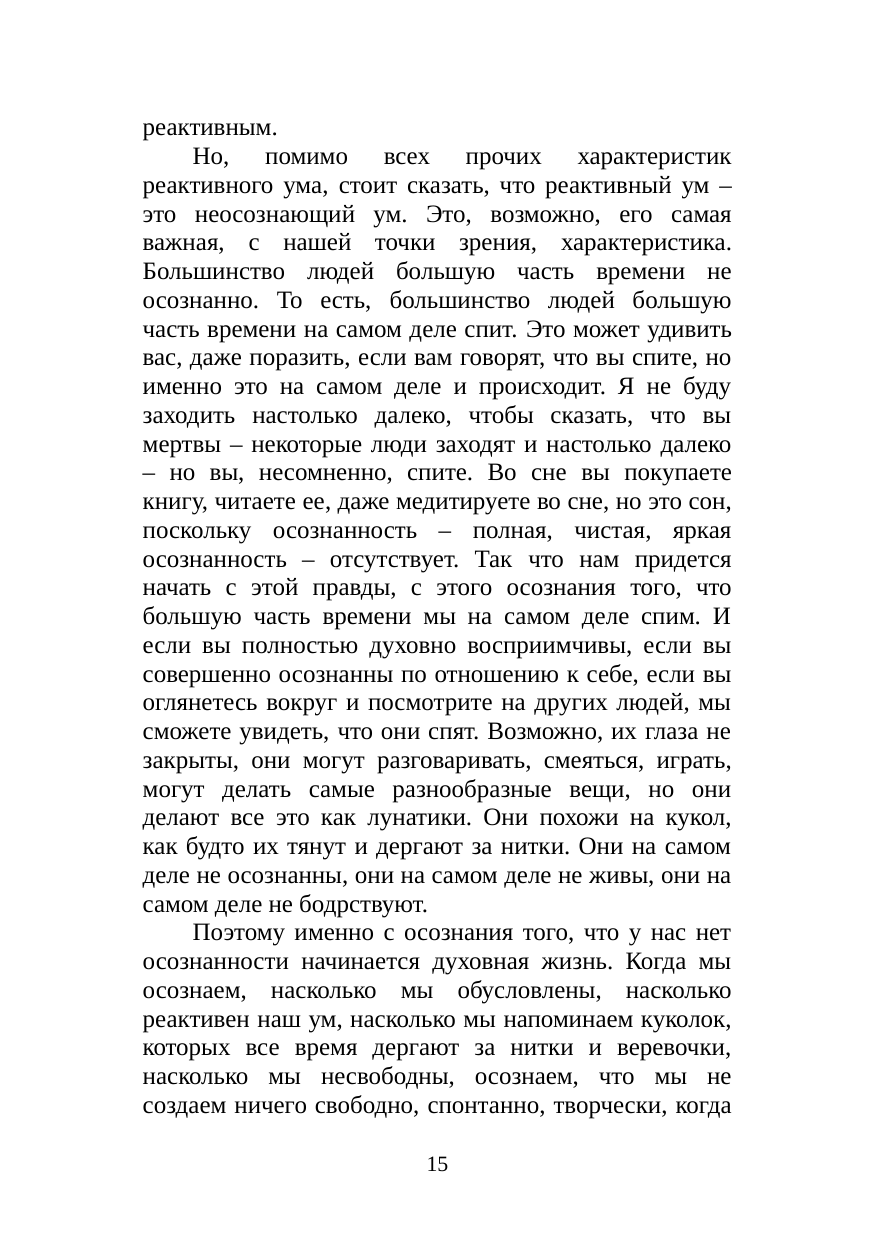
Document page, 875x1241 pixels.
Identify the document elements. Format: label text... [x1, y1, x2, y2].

text Поэтому именно с осознания того, что у нас нет осознанности начинается духовная жизнь. Когда мы осознаем, насколько мы обусловлены, насколько реактивен наш ум, насколько мы напоминаем куколок, которых все время дергают за нитки и веревочки, насколько мы несвободны, осознаем, что мы не создаем ничего свободно, спонтанно, творчески, когда [142, 917, 732, 1119]
text реактивным. [142, 112, 732, 141]
text Но, помимо всех прочих характеристик реактивного ума, стоит сказать, что реактивный ум – это неосознающий ум. Это, возможно, его самая важная, с нашей точки зрения, характеристика. Большинство людей большую часть времени не осознанно. То есть, большинство людей большую часть времени на самом деле спит. Это может удивить вас, даже поразить, если вам говорят, что вы спите, но именно это на самом деле и происходит. Я не буду заходить настолько далеко, чтобы сказать, что вы мертвы – некоторые люди заходят и настолько далеко – но вы, несомненно, спите. Во сне вы покупаете книгу, читаете ее, даже медитируете во сне, но это сон, поскольку осознанность – полная, чистая, яркая осознанность – отсутствует. Так что нам придется начать с этой правды, с этого осознания того, что большую часть времени мы на самом деле спим. И если вы полностью духовно восприимчивы, если вы совершенно осознанны по отношению к себе, если вы оглянетесь вокруг и посмотрите на других людей, мы сможете увидеть, что они спят. Возможно, их глаза не закрыты, они могут разговаривать, смеяться, играть, могут делать самые разнообразные вещи, но они делают все это как лунатики. Они похожи на кукол, как будто их тянут и дергают за нитки. Они на самом деле не осознанны, они на самом деле не живы, они на самом деле не бодрствуют. [142, 141, 732, 917]
